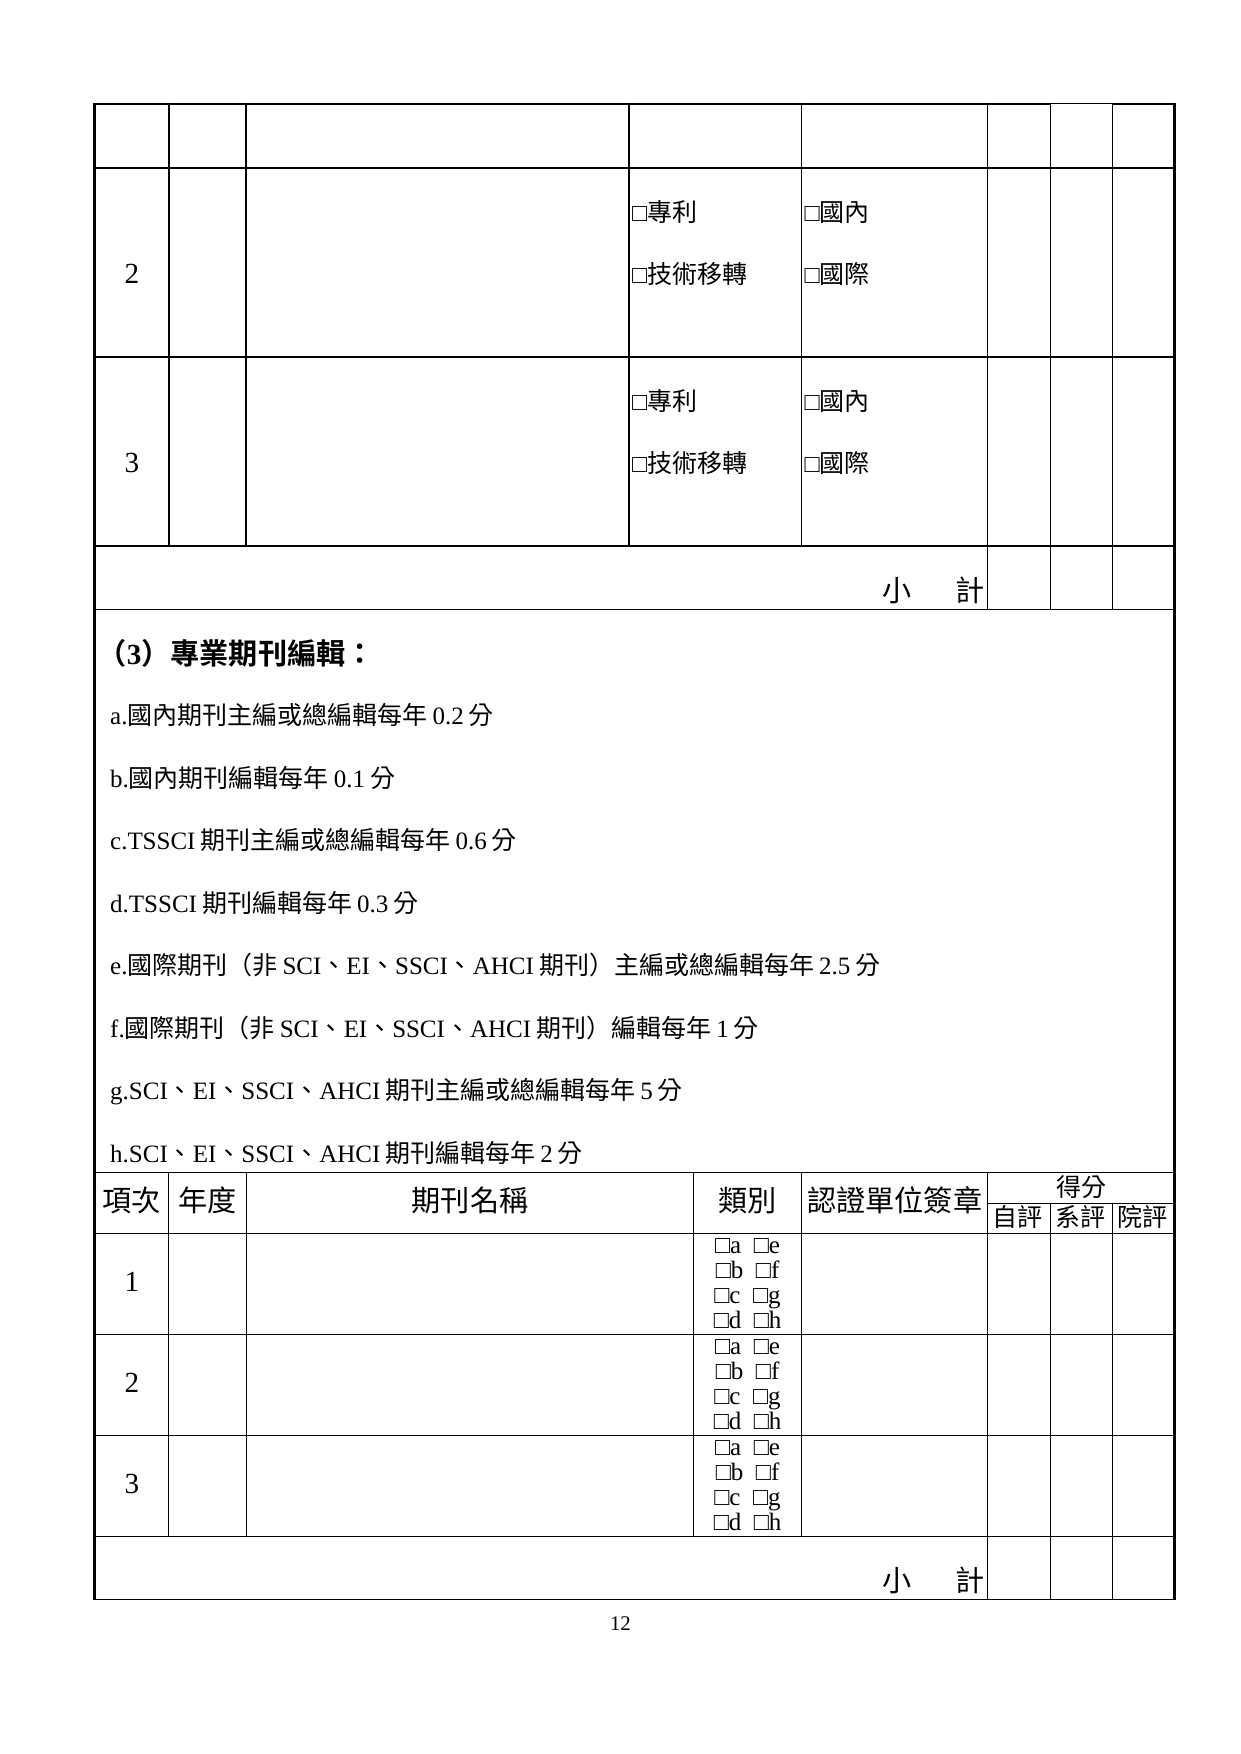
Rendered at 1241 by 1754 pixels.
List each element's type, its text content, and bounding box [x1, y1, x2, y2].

table_cell [1113, 1537, 1173, 1599]
table_cell 系評 [1051, 1204, 1112, 1233]
table_cell [247, 1436, 693, 1536]
table_cell 認證單位簽章 [802, 1173, 987, 1233]
table_cell [802, 1335, 987, 1435]
table_cell 2 [96, 169, 168, 356]
table_cell □國內 □國際 [802, 358, 987, 545]
table_cell [988, 1537, 1050, 1599]
table_cell [1113, 169, 1173, 356]
table_cell 3 [96, 358, 168, 545]
table_cell 自評 [988, 1204, 1050, 1233]
table_cell [1051, 1335, 1112, 1435]
table_cell □a □e □b □f □c □g □d □h [694, 1335, 801, 1435]
table_cell [247, 1234, 693, 1334]
table_cell [988, 547, 1050, 609]
table_cell [802, 1234, 987, 1334]
table_cell 年度 [169, 1173, 246, 1233]
table_cell □專利 □技術移轉 [630, 169, 801, 356]
table_cell □國內 □國際 [802, 169, 987, 356]
table_cell [1051, 169, 1112, 356]
table_cell [1113, 1335, 1173, 1435]
table_cell 2 [96, 1335, 168, 1435]
table_cell 項次 [96, 1173, 168, 1233]
table_cell 1 [96, 1234, 168, 1334]
table_cell 小 計 [96, 547, 987, 609]
table_cell [1051, 104, 1112, 167]
table_cell □a □e □b □f □c □g □d □h [694, 1234, 801, 1334]
table_cell [247, 1335, 693, 1435]
table_cell [169, 1234, 246, 1334]
table_cell 得分 [988, 1173, 1173, 1202]
table_cell [247, 105, 628, 167]
table_cell [1113, 358, 1173, 545]
table_cell [1051, 547, 1112, 609]
table_cell [170, 105, 245, 167]
table_cell [170, 169, 245, 356]
table_cell 3 [96, 1436, 168, 1536]
table_cell [988, 105, 1050, 167]
table_cell [1113, 105, 1173, 167]
table_cell [988, 169, 1050, 356]
table_cell 類別 [694, 1173, 801, 1233]
table_cell [1051, 358, 1112, 545]
table_cell [988, 358, 1050, 545]
table_cell [1051, 1537, 1112, 1599]
table_cell □專利 □技術移轉 [630, 358, 801, 545]
table_cell [1051, 1234, 1112, 1334]
table_cell [802, 105, 987, 167]
table_cell [169, 1335, 246, 1435]
table_cell □a □e □b □f □c □g □d □h [694, 1436, 801, 1536]
table_cell 院評 [1113, 1204, 1173, 1233]
table_cell [988, 1436, 1050, 1536]
table_cell [247, 169, 628, 356]
table_cell [96, 105, 168, 167]
table_cell [988, 1335, 1050, 1435]
table_cell 小 計 [96, 1537, 987, 1599]
table_cell [802, 1436, 987, 1536]
table_cell [1113, 1234, 1173, 1334]
table_cell [1113, 1436, 1173, 1536]
table_cell [169, 1436, 246, 1536]
table_cell 期刊名稱 [247, 1173, 693, 1233]
table_cell [1113, 547, 1173, 609]
table_cell [630, 105, 801, 167]
table_cell [1051, 1436, 1112, 1536]
table_cell （3）專業期刊編輯： a.國內期刊主編或總編輯每年0.2分 b.國內期刊編輯每年0.1分 c.TSSCI期刊主編或總編輯每年0.6分 d.TSSCI期刊編輯每年0.3分 e.國際期刊（非SCI、EI、SSCI、AHCI期刊）主編或總編輯每年2.5分 f.國際期刊（非SCI、EI、SSCI、AHCI期刊）編輯每年1分 g.SCI、EI、SSCI、AHCI期刊主編或總編輯每年5分 h.SCI、EI、SSCI、AHCI期刊編輯每年2分 [96, 610, 1173, 1172]
table_cell [170, 358, 245, 545]
table_cell [988, 1234, 1050, 1334]
table_cell [247, 358, 628, 545]
